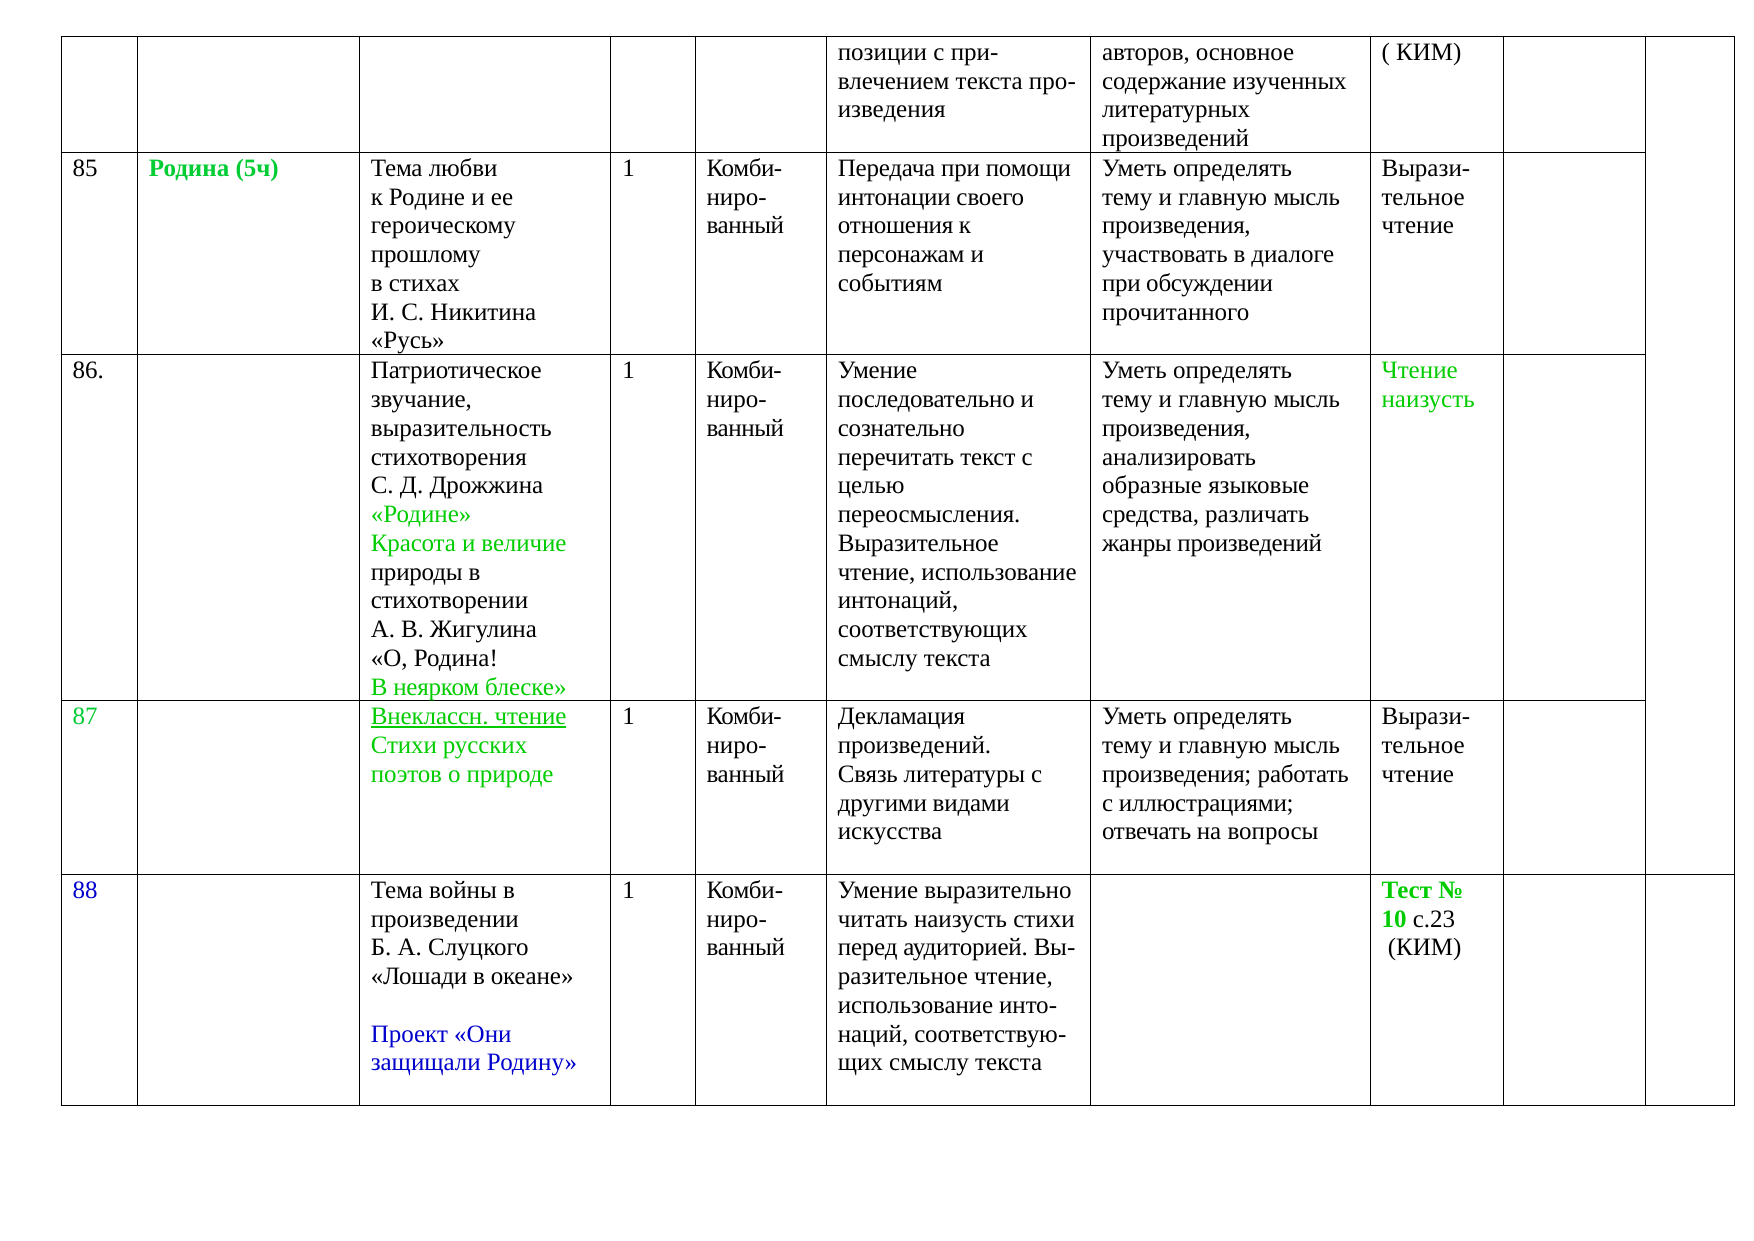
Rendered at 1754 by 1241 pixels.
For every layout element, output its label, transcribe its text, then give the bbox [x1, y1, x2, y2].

table_cell Уметь определять тему и главную мысль произведения, участвовать в диалоге при обсуждении прочитанного [1091, 153, 1370, 354]
table_cell Передача при помощи интонации своего отношения к персонажам и событиям [827, 153, 1090, 354]
table_cell [138, 37, 359, 152]
table_cell 1 [611, 355, 695, 700]
table_cell Выражение личного отношения к прочитанному, аргументация своей позиции с при­влечением текста про­изведения [827, 37, 1090, 152]
table_cell Тест № 10 с.23 (КИМ) [1371, 875, 1503, 1105]
table_cell Чтение наизусть [1371, 355, 1503, 700]
table_cell [1504, 875, 1645, 1105]
table_cell Комби- ниро- ванный [696, 701, 826, 874]
table_cell [1504, 153, 1645, 354]
table_cell Комби­ниро­ванный [696, 875, 826, 1105]
table_cell 86. [62, 355, 137, 700]
table_cell 1 [611, 701, 695, 874]
table_cell 1 [611, 875, 695, 1105]
table_cell Вырази- тельное чтение [1371, 701, 1503, 874]
table_cell [138, 875, 359, 1105]
table_cell [611, 37, 695, 152]
table_cell Проверочная работа № 9 с.с. 47 ( КИМ) [1371, 37, 1503, 152]
table_cell [1646, 37, 1734, 874]
table_cell Патриотическое звучание, выразительность стихотворения С. Д. Дрожжина «Родине» Красота и величие природы в стихотворении А. В. Жигулина «О, Родина! В неярком блеске» [599, 355, 610, 700]
table_cell Патриотическое звучание, выразительность стихотворения С. Д. Дрожжина «Родине» Красота и величие природы в стихотворении А. В. Жигулина «О, Родина! В неярком блеске» [360, 355, 371, 700]
table_cell [696, 37, 826, 152]
table_cell 87 [62, 701, 137, 874]
table_cell [1646, 875, 1734, 1105]
table_cell Внеклассн. чтение Стихи русских поэтов о природе [360, 701, 371, 874]
table_cell Вырази- тельное чтение [1371, 153, 1503, 354]
table_cell Комби- ниро- ванный [696, 355, 826, 700]
table_cell 1 [611, 153, 695, 354]
table_cell [138, 355, 359, 700]
table_cell Уметь определять тему и главную мысль произведения; работать с иллюстрациями; отвечать на вопросы [1091, 701, 1370, 874]
table_cell Обобщение по разделу «Поэтическая тетрадь» [360, 37, 610, 152]
table_cell Тема любви к Родине и ее героическому прошлому в стихах И. С. Никитина «Русь» [360, 153, 371, 354]
table_cell [1504, 37, 1645, 152]
table_cell [138, 701, 359, 874]
table_cell [1504, 701, 1645, 874]
table_cell Тема любви к Родине и ее героическому прошлому в стихах И. С. Никитина «Русь» [599, 153, 610, 354]
table_cell Декламация произведений. Связь литературы с другими видами искусства [827, 701, 1090, 874]
table_cell [1091, 875, 1370, 1105]
table_cell [1504, 355, 1645, 700]
table_cell Тема войны в произведении Б. А. Слуцкого «Лошади в океане» Проект «Они защищали Родину» [360, 875, 610, 1105]
table_cell [62, 37, 137, 152]
table_cell Умение последовательно и сознательно перечитать текст с целью переосмысления. Выразительное чтение, использование инто­наций, соответствую­щих смыслу текста [827, 355, 1090, 700]
table_cell 88 [62, 875, 137, 1105]
table_cell Родина (5ч) [138, 153, 359, 354]
table_cell Комби- ниро- ванный [696, 153, 826, 354]
table_cell Уметь определять тему и главную мысль произведения, анализировать образные языковые средства, различать жанры произведений [1091, 355, 1370, 700]
table_cell 85 [62, 153, 137, 354]
table_cell Внеклассн. чтение Стихи русских поэтов о природе [599, 701, 610, 874]
